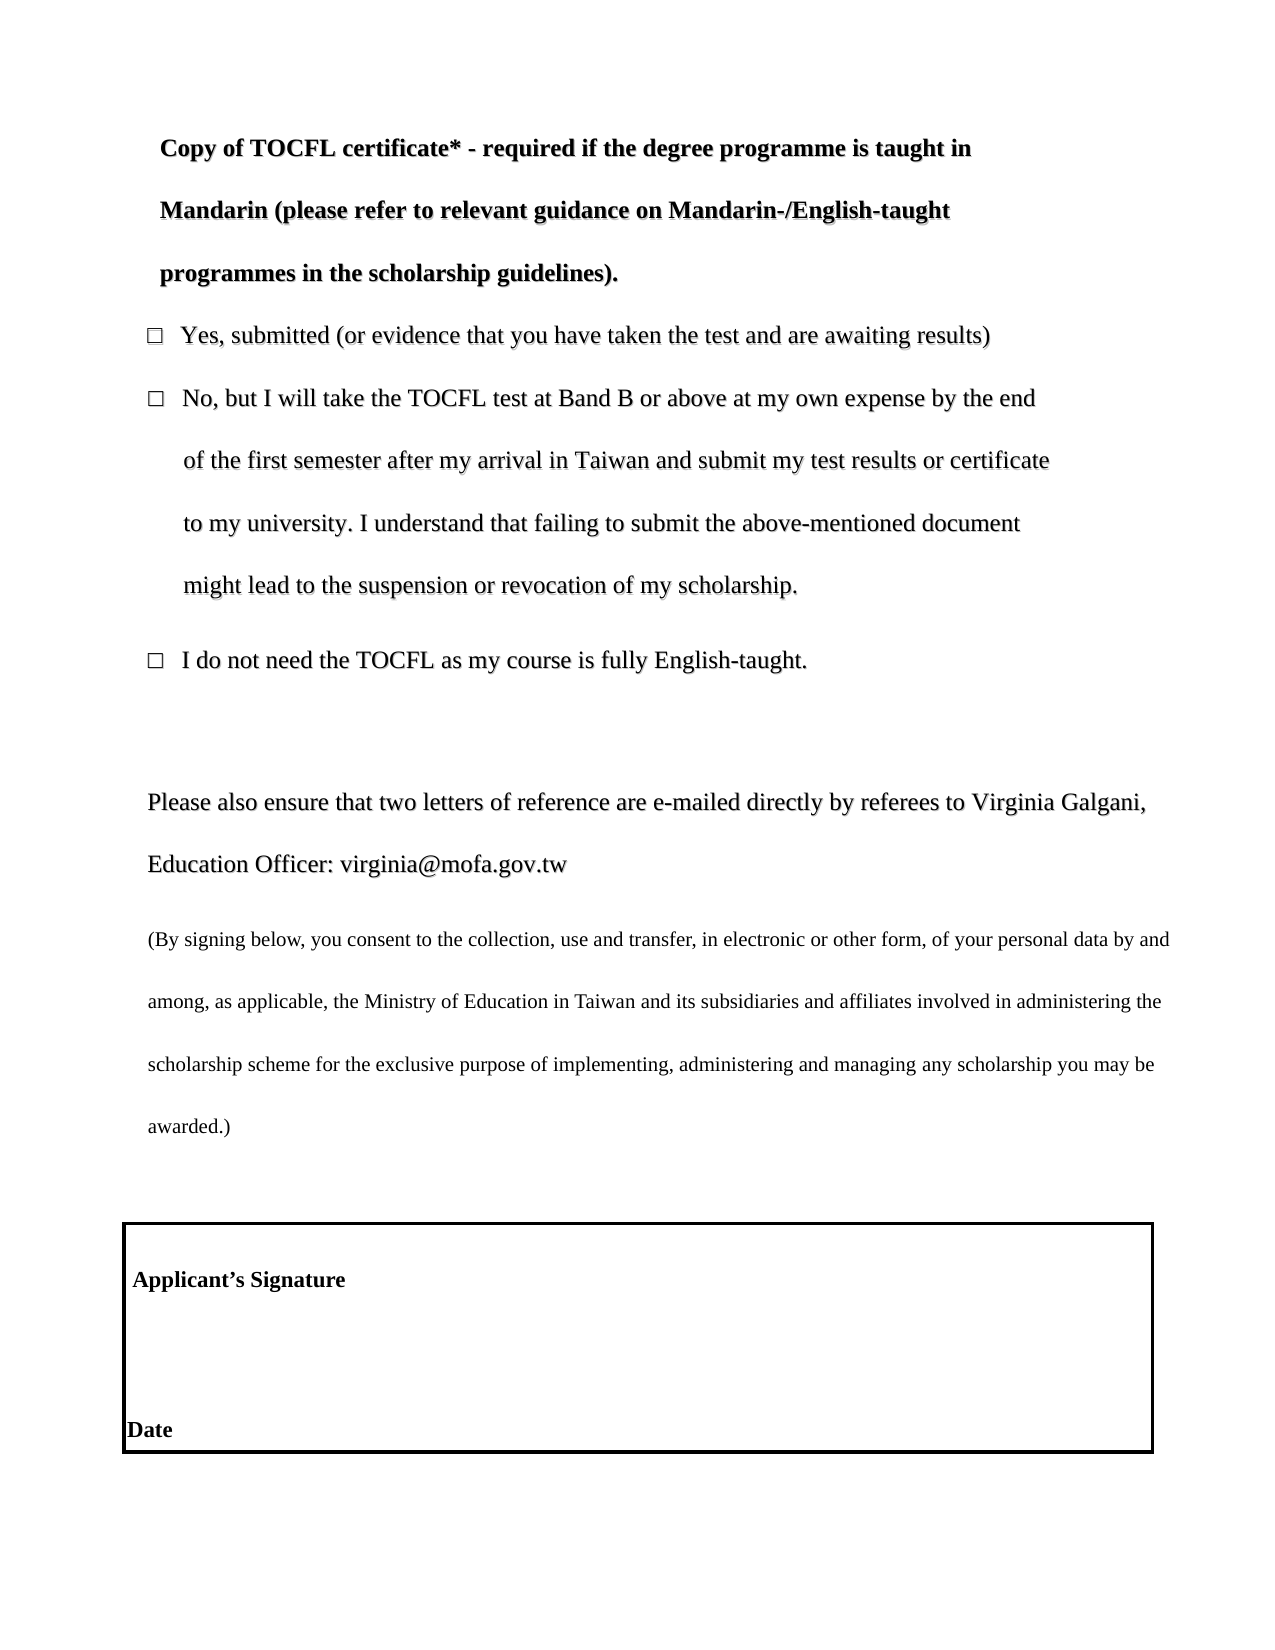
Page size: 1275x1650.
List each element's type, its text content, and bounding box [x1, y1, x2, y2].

text (By signing below, you consent to the collection, use and transfer, in electronic or other form, of your personal data by and among, as applicable, the Ministry of Education in Taiwan and its subsidiaries and affiliates involved in administering the scholarship scheme for the exclusive purpose of implementing, administering and managing any scholarship you may be awarded.) [148, 897, 1174, 1147]
text Copy of TOCFL certificate* - required if the degree programme is taught in Mandarin (please refer to relevant guidance on Mandarin-/English-taught programmes in the scholarship guidelines). [159, 99, 1062, 287]
text □ Yes, submitted (or evidence that you have taken the test and are awaiting results) [142, 287, 1062, 349]
text □ I do not need the TOCFL as my course is fully English-taught. [148, 611, 1174, 674]
text Please also ensure that two letters of reference are e-mailed directly by referees to Virginia Galgani, Education Officer: virginia@mofa.gov.tw [147, 760, 1174, 885]
table_header Applicant’s Signature Date [126, 1225, 1151, 1450]
text □ No, but I will take the TOCFL test at Band B or above at my own expense by the end of the first semester after my arrival in Taiwan and submit my test results or certificate to my university. I understand that failing to submit the above-mentioned document might lead to the suspension or revocation of my scholarship. [142, 349, 1062, 599]
